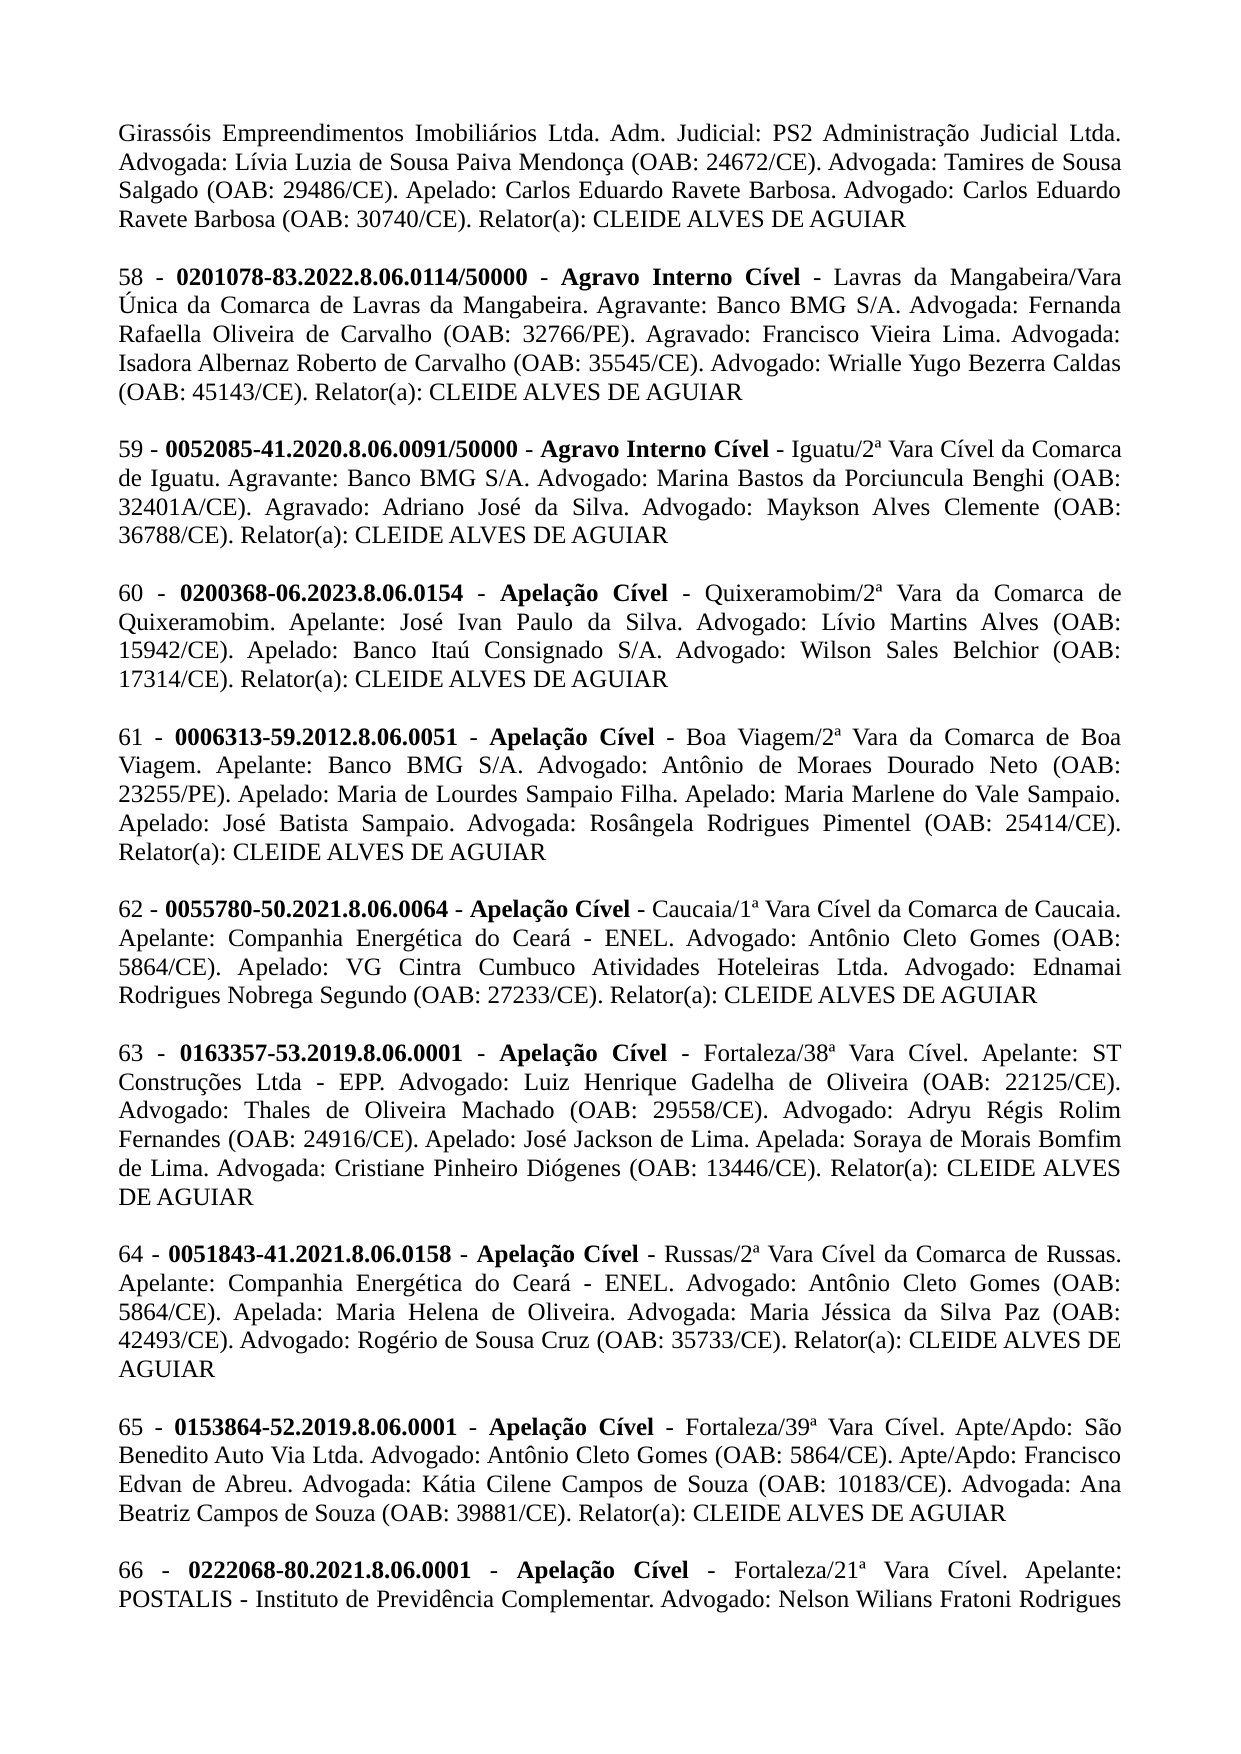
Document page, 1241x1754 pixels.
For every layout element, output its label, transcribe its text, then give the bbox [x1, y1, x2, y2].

text 66 - 0222068-80.2021.8.06.0001 - Apelação Cível - Fortaleza/21ª Vara Cível. Apelante: POSTALIS - Instituto de Previdência Complementar. Advogado: Nelson Wilians Fratoni Rodrigues [118, 1556, 1122, 1613]
text 62 - 0055780-50.2021.8.06.0064 - Apelação Cível - Caucaia/1ª Vara Cível da Comarca de Caucaia. Apelante: Companhia Energética do Ceará - ENEL. Advogado: Antônio Cleto Gomes (OAB: 5864/CE). Apelado: VG Cintra Cumbuco Atividades Hoteleiras Ltda. Advogado: Ednamai Rodrigues Nobrega Segundo (OAB: 27233/CE). Relator(a): CLEIDE ALVES DE AGUIAR [118, 894, 1122, 1009]
text 58 - 0201078-83.2022.8.06.0114/50000 - Agravo Interno Cível - Lavras da Mangabeira/Vara Única da Comarca de Lavras da Mangabeira. Agravante: Banco BMG S/A. Advogada: Fernanda Rafaella Oliveira de Carvalho (OAB: 32766/PE). Agravado: Francisco Vieira Lima. Advogada: Isadora Albernaz Roberto de Carvalho (OAB: 35545/CE). Advogado: Wrialle Yugo Bezerra Caldas (OAB: 45143/CE). Relator(a): CLEIDE ALVES DE AGUIAR [118, 262, 1122, 406]
text 60 - 0200368-06.2023.8.06.0154 - Apelação Cível - Quixeramobim/2ª Vara da Comarca de Quixeramobim. Apelante: José Ivan Paulo da Silva. Advogado: Lívio Martins Alves (OAB: 15942/CE). Apelado: Banco Itaú Consignado S/A. Advogado: Wilson Sales Belchior (OAB: 17314/CE). Relator(a): CLEIDE ALVES DE AGUIAR [118, 578, 1122, 693]
text 64 - 0051843-41.2021.8.06.0158 - Apelação Cível - Russas/2ª Vara Cível da Comarca de Russas. Apelante: Companhia Energética do Ceará - ENEL. Advogado: Antônio Cleto Gomes (OAB: 5864/CE). Apelada: Maria Helena de Oliveira. Advogada: Maria Jéssica da Silva Paz (OAB: 42493/CE). Advogado: Rogério de Sousa Cruz (OAB: 35733/CE). Relator(a): CLEIDE ALVES DE AGUIAR [118, 1239, 1122, 1383]
text 63 - 0163357-53.2019.8.06.0001 - Apelação Cível - Fortaleza/38ª Vara Cível. Apelante: ST Construções Ltda - EPP. Advogado: Luiz Henrique Gadelha de Oliveira (OAB: 22125/CE). Advogado: Thales de Oliveira Machado (OAB: 29558/CE). Advogado: Adryu Régis Rolim Fernandes (OAB: 24916/CE). Apelado: José Jackson de Lima. Apelada: Soraya de Morais Bomfim de Lima. Advogada: Cristiane Pinheiro Diógenes (OAB: 13446/CE). Relator(a): CLEIDE ALVES DE AGUIAR [118, 1038, 1122, 1211]
text 61 - 0006313-59.2012.8.06.0051 - Apelação Cível - Boa Viagem/2ª Vara da Comarca de Boa Viagem. Apelante: Banco BMG S/A. Advogado: Antônio de Moraes Dourado Neto (OAB: 23255/PE). Apelado: Maria de Lourdes Sampaio Filha. Apelado: Maria Marlene do Vale Sampaio. Apelado: José Batista Sampaio. Advogada: Rosângela Rodrigues Pimentel (OAB: 25414/CE). Relator(a): CLEIDE ALVES DE AGUIAR [118, 722, 1122, 866]
text Girassóis Empreendimentos Imobiliários Ltda. Adm. Judicial: PS2 Administração Judicial Ltda. Advogada: Lívia Luzia de Sousa Paiva Mendonça (OAB: 24672/CE). Advogada: Tamires de Sousa Salgado (OAB: 29486/CE). Apelado: Carlos Eduardo Ravete Barbosa. Advogado: Carlos Eduardo Ravete Barbosa (OAB: 30740/CE). Relator(a): CLEIDE ALVES DE AGUIAR [118, 118, 1122, 233]
text 65 - 0153864-52.2019.8.06.0001 - Apelação Cível - Fortaleza/39ª Vara Cível. Apte/Apdo: São Benedito Auto Via Ltda. Advogado: Antônio Cleto Gomes (OAB: 5864/CE). Apte/Apdo: Francisco Edvan de Abreu. Advogada: Kátia Cilene Campos de Souza (OAB: 10183/CE). Advogada: Ana Beatriz Campos de Souza (OAB: 39881/CE). Relator(a): CLEIDE ALVES DE AGUIAR [118, 1412, 1122, 1527]
text 59 - 0052085-41.2020.8.06.0091/50000 - Agravo Interno Cível - Iguatu/2ª Vara Cível da Comarca de Iguatu. Agravante: Banco BMG S/A. Advogado: Marina Bastos da Porciuncula Benghi (OAB: 32401A/CE). Agravado: Adriano José da Silva. Advogado: Maykson Alves Clemente (OAB: 36788/CE). Relator(a): CLEIDE ALVES DE AGUIAR [118, 434, 1122, 549]
